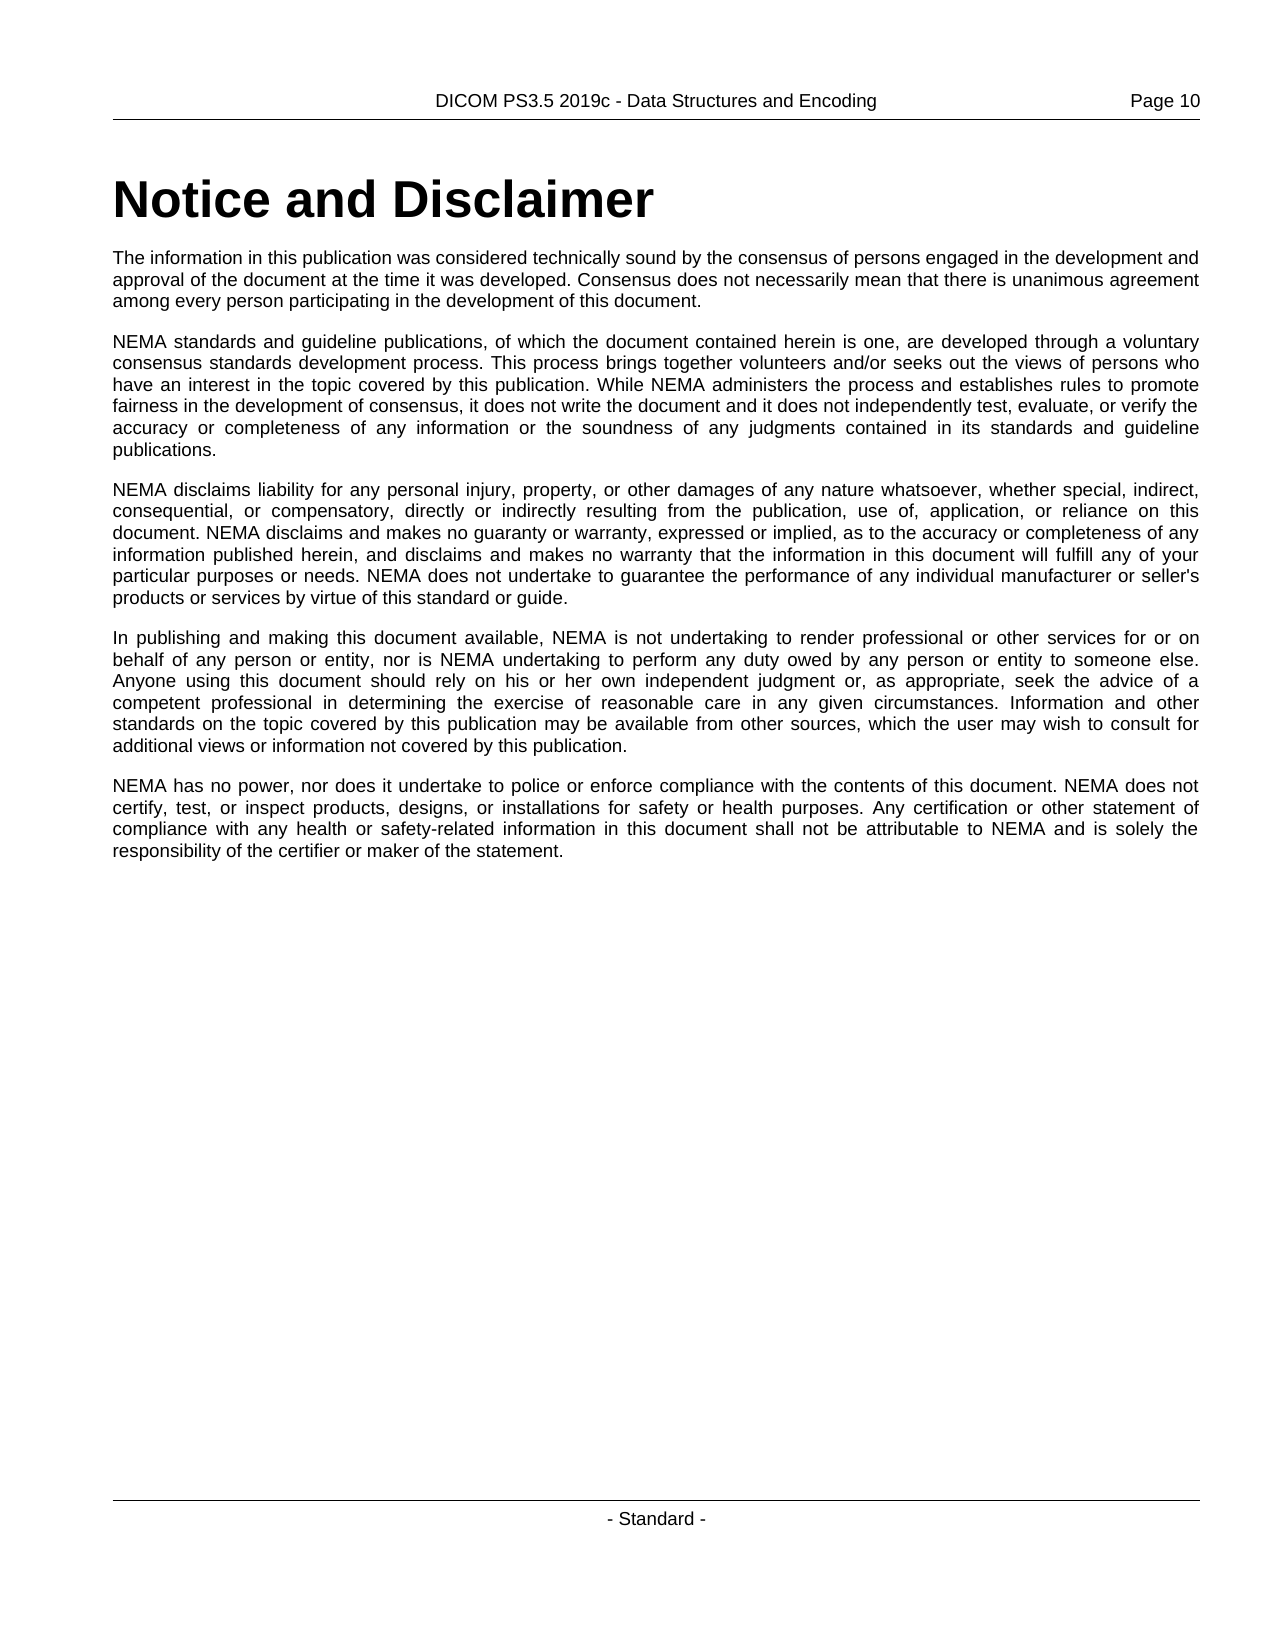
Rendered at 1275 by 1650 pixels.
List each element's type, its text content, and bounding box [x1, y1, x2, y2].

text Notice and Disclaimer [112, 169, 1200, 228]
text NEMA disclaims liability for any personal injury, property, or other damages of any nature whatsoever, whether special, indirect, consequential, or compensatory, directly or indirectly resulting from the publication, use of, application, or reliance on this document. NEMA disclaims and makes no guaranty or warranty, expressed or implied, as to the accuracy or completeness of any information published herein, and disclaims and makes no warranty that the information in this document will fulfill any of your particular purposes or needs. NEMA does not undertake to guarantee the performance of any individual manufacturer or seller's products or services by virtue of this standard or guide. [112, 479, 1200, 608]
text NEMA standards and guideline publications, of which the document contained herein is one, are developed through a voluntary consensus standards development process. This process brings together volunteers and/or seeks out the views of persons who have an interest in the topic covered by this publication. While NEMA administers the process and establishes rules to promote fairness in the development of consensus, it does not write the document and it does not independently test, evaluate, or verify the accuracy or completeness of any information or the soundness of any judgments contained in its standards and guideline publications. [112, 331, 1200, 460]
text NEMA has no power, nor does it undertake to police or enforce compliance with the contents of this document. NEMA does not certify, test, or inspect products, designs, or installations for safety or health purposes. Any certification or other statement of compliance with any health or safety-related information in this document shall not be attributable to NEMA and is solely the responsibility of the certifier or maker of the statement. [112, 775, 1200, 861]
text In publishing and making this document available, NEMA is not undertaking to render professional or other services for or on behalf of any person or entity, nor is NEMA undertaking to perform any duty owed by any person or entity to someone else. Anyone using this document should rely on his or her own independent judgment or, as appropriate, seek the advice of a competent professional in determining the exercise of reasonable care in any given circumstances. Information and other standards on the topic covered by this publication may be available from other sources, which the user may wish to consult for additional views or information not covered by this publication. [112, 627, 1200, 756]
text The information in this publication was considered technically sound by the consensus of persons engaged in the development and approval of the document at the time it was developed. Consensus does not necessarily mean that there is unanimous agreement among every person participating in the development of this document. [112, 247, 1200, 312]
